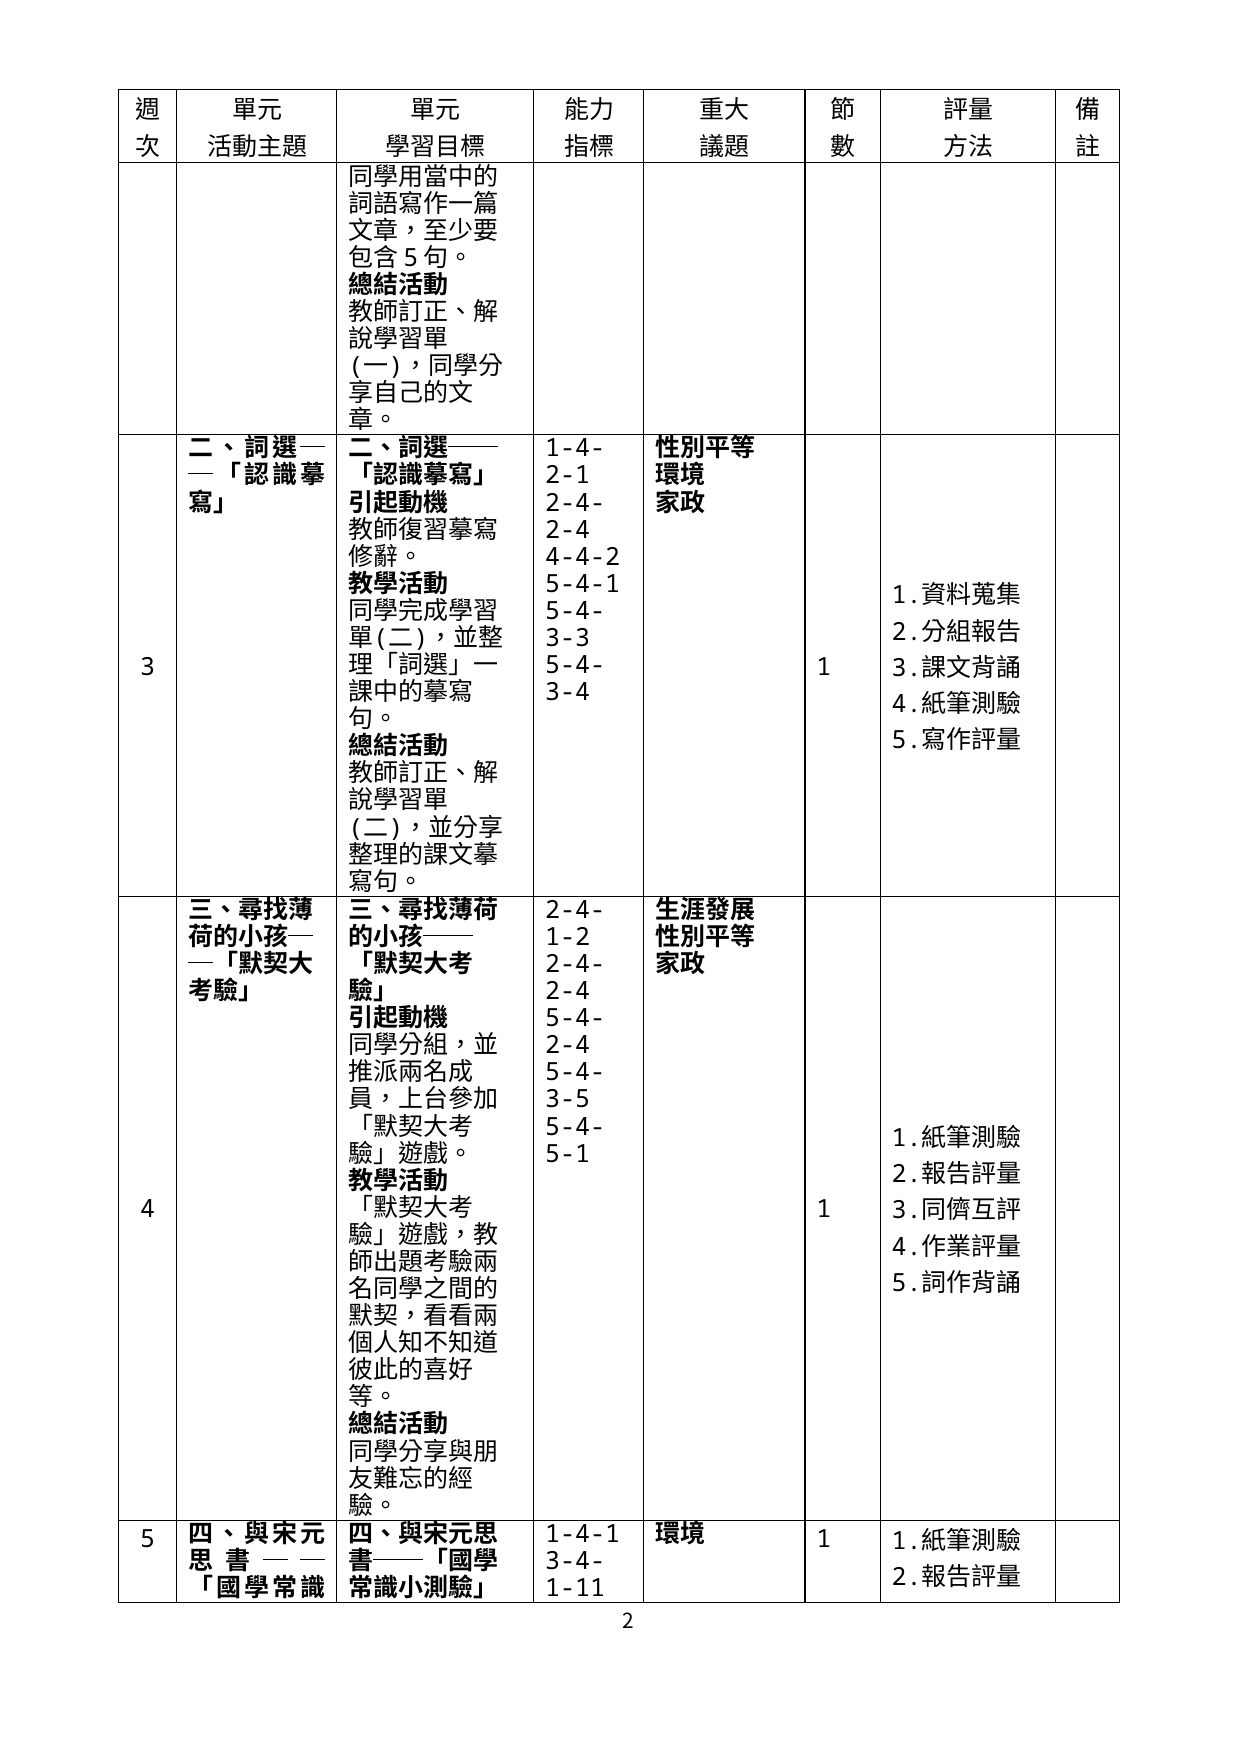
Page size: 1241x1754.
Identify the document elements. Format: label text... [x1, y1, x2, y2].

table_header 單元 活動主題 [177, 90, 336, 162]
table_cell 1 [806, 435, 880, 896]
table_cell 3 [119, 435, 176, 896]
table_header 節 數 [806, 90, 880, 162]
table_cell 四、與宋元思書──「國學常識 [177, 1521, 336, 1602]
table_cell 二、詞選──「認識摹寫」 引起動機 教師復習摹寫修辭。 教學活動 同學完成學習單(二)，並整理「詞選」一課中的摹寫句。 總結活動 教師訂正、解說學習單(二)，並分享整理的課文摹寫句。 [337, 435, 533, 896]
table_header 週次 [119, 90, 176, 162]
table_cell 四、與宋元思書──「國學常識小測驗」 [337, 1521, 533, 1602]
table_header 重大 議題 [644, 90, 804, 162]
table_cell [177, 163, 336, 434]
table_cell 1.紙筆測驗 2.報告評量 [881, 1521, 1055, 1602]
table_cell [806, 163, 880, 434]
table_cell 1 [806, 897, 880, 1519]
table_cell 1-4-2-1 2-4-2-4 4-4-2 5-4-1 5-4-3-3 5-4-3-4 [534, 435, 643, 896]
table_header 備註 [1056, 90, 1119, 162]
table_cell 同學用當中的詞語寫作一篇文章，至少要包含5句。 總結活動 教師訂正、解說學習單(一)，同學分享自己的文章。 [337, 163, 533, 434]
table_cell 1 [806, 1521, 880, 1602]
table_cell 三、尋找薄荷的小孩──「默契大考驗」 引起動機 同學分組，並推派兩名成員，上台參加「默契大考驗」遊戲。 教學活動 「默契大考驗」遊戲，教師出題考驗兩名同學之間的默契，看看兩個人知不知道彼此的喜好等。 總結活動 同學分享與朋友難忘的經驗。 [337, 897, 533, 1519]
table_header 單元 學習目標 [337, 90, 533, 162]
table_cell 5 [119, 1521, 176, 1602]
table_cell 三、尋找薄荷的小孩──「默契大考驗」 [177, 897, 336, 1519]
table_cell 性別平等 環境 家政 [644, 435, 804, 896]
table_cell 1.紙筆測驗 2.報告評量 3.同儕互評 4.作業評量 5.詞作背誦 [881, 897, 1055, 1519]
table_cell 2-4-1-2 2-4-2-4 5-4-2-4 5-4-3-5 5-4-5-1 [534, 897, 643, 1519]
table_cell 二、詞選──「認識摹寫」 [177, 435, 336, 896]
table_cell [534, 163, 643, 434]
table_cell [119, 163, 176, 434]
table_cell [1056, 1521, 1119, 1602]
table_header 評量 方法 [881, 90, 1055, 162]
table_cell 1-4-1 3-4-1-11 [534, 1521, 643, 1602]
table_cell 生涯發展 性別平等 家政 [644, 897, 804, 1519]
table_cell 4 [119, 897, 176, 1519]
table_cell [1056, 897, 1119, 1519]
table_cell [644, 163, 804, 434]
table_cell [881, 163, 1055, 434]
table_cell [1056, 163, 1119, 434]
table_cell [1056, 435, 1119, 896]
table_cell 環境 [644, 1521, 804, 1602]
table_header 能力 指標 [534, 90, 643, 162]
table_cell 1.資料蒐集 2.分組報告 3.課文背誦 4.紙筆測驗 5.寫作評量 [881, 435, 1055, 896]
